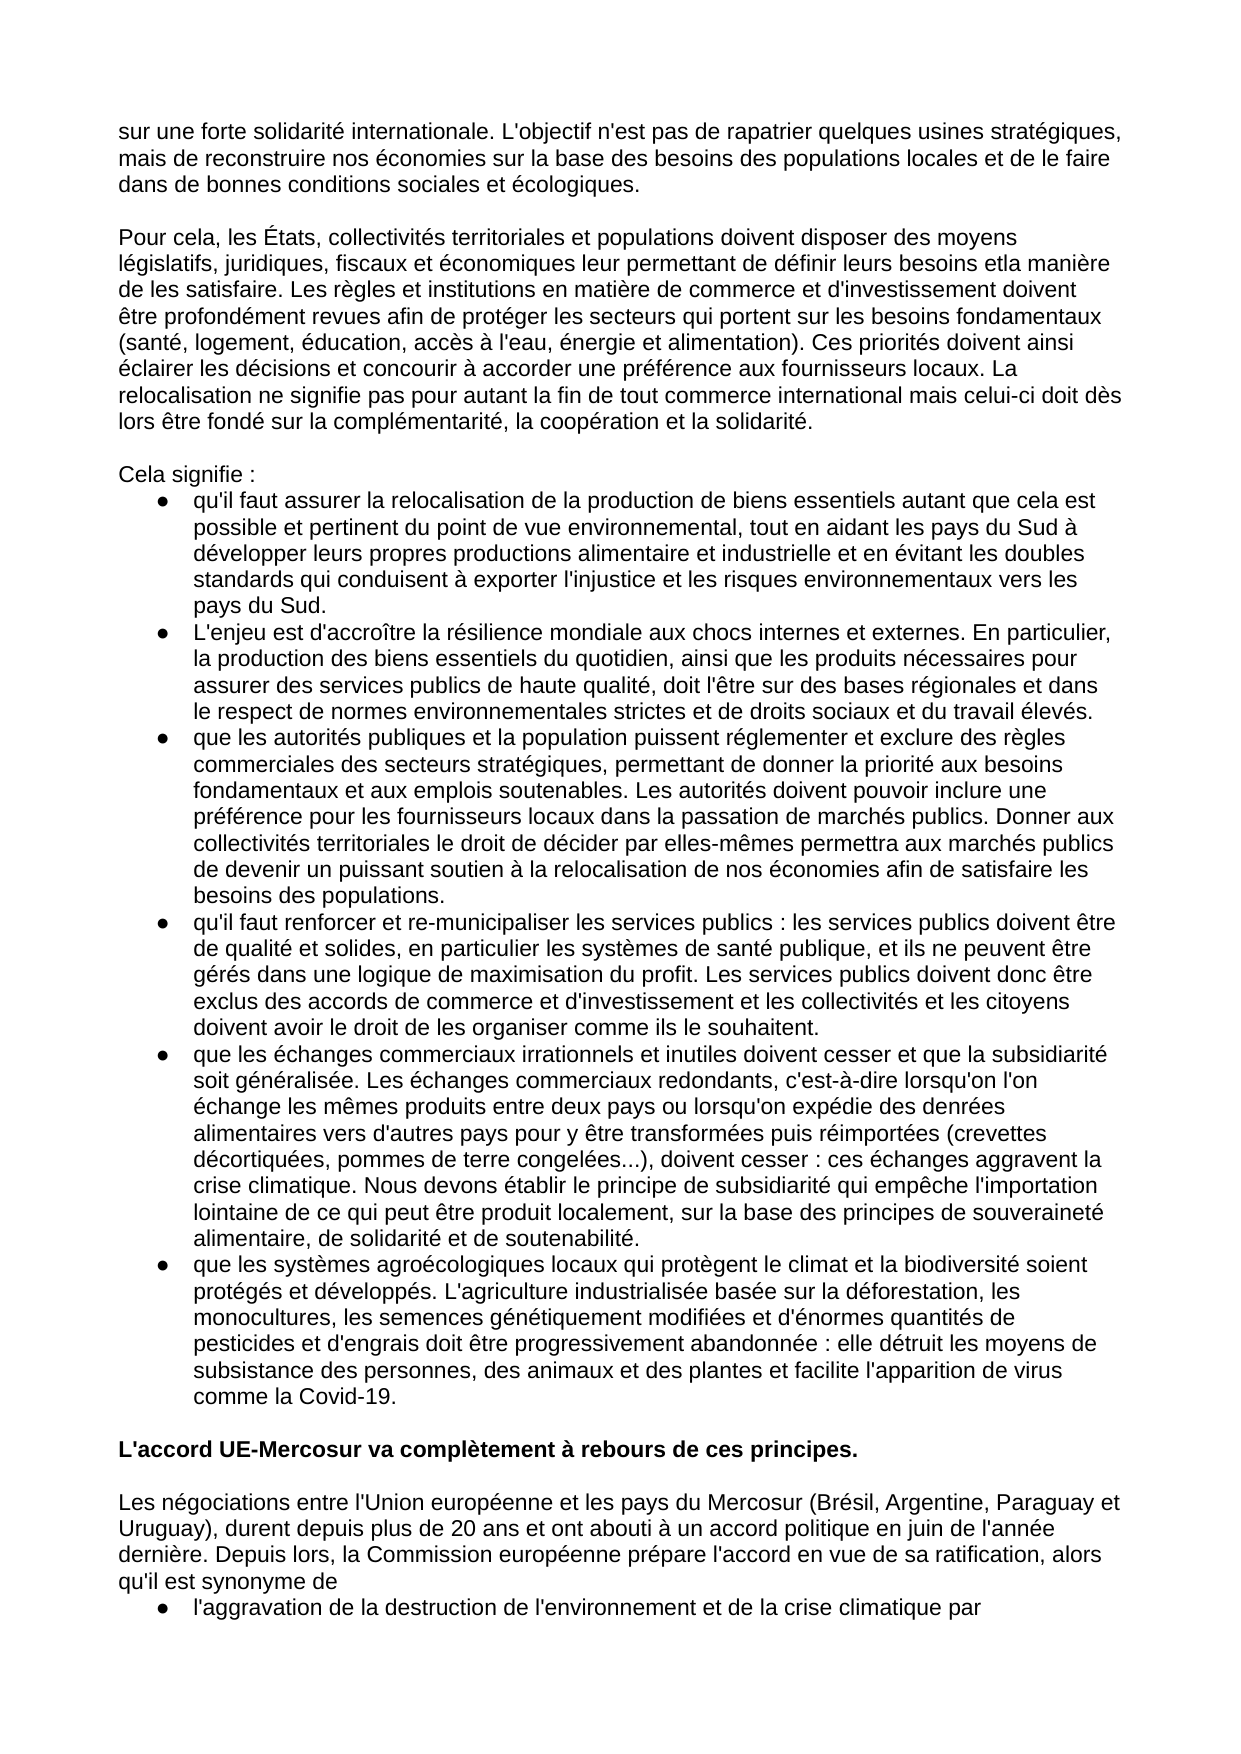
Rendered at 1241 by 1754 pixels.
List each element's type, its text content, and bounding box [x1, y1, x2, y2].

text Cela signifie : [118, 461, 1122, 487]
list qu'il faut assurer la relocalisation de la production de biens essentiels autant que cela est possible et pertinent du point de vue environnemental, tout en aidant les pays du Sud à développer leurs propres productions alimentaire et industrielle et en évitant les doubles standards qui conduisent à exporter l'injustice et les risques environnementaux vers les pays du Sud. [156, 487, 1122, 619]
list qu'il faut renforcer et re-municipaliser les services publics : les services publics doivent être de qualité et solides, en particulier les systèmes de santé publique, et ils ne peuvent être gérés dans une logique de maximisation du profit. Les services publics doivent donc être exclus des accords de commerce et d'investissement et les collectivités et les citoyens doivent avoir le droit de les organiser comme ils le souhaitent. [156, 909, 1122, 1041]
text Pour cela, les États, collectivités territoriales et populations doivent disposer des moyens législatifs, juridiques, fiscaux et économiques leur permettant de définir leurs besoins etla manière de les satisfaire. Les règles et institutions en matière de commerce et d'investissement doivent être profondément revues afin de protéger les secteurs qui portent sur les besoins fondamentaux (santé, logement, éducation, accès à l'eau, énergie et alimentation). Ces priorités doivent ainsi éclairer les décisions et concourir à accorder une préférence aux fournisseurs locaux. La relocalisation ne signifie pas pour autant la fin de tout commerce international mais celui-ci doit dès lors être fondé sur la complémentarité, la coopération et la solidarité. [118, 223, 1122, 434]
text Les négociations entre l'Union européenne et les pays du Mercosur (Brésil, Argentine, Paraguay et Uruguay), durent depuis plus de 20 ans et ont abouti à un accord politique en juin de l'année dernière. Depuis lors, la Commission européenne prépare l'accord en vue de sa ratification, alors qu'il est synonyme de [118, 1488, 1122, 1594]
list L'enjeu est d'accroître la résilience mondiale aux chocs internes et externes. En particulier, la production des biens essentiels du quotidien, ainsi que les produits nécessaires pour assurer des services publics de haute qualité, doit l'être sur des bases régionales et dans le respect de normes environnementales strictes et de droits sociaux et du travail élevés. [156, 619, 1122, 724]
list que les échanges commerciaux irrationnels et inutiles doivent cesser et que la subsidiarité soit généralisée. Les échanges commerciaux redondants, c'est-à-dire lorsqu'on l'on échange les mêmes produits entre deux pays ou lorsqu'on expédie des denrées alimentaires vers d'autres pays pour y être transformées puis réimportées (crevettes décortiquées, pommes de terre congelées...), doivent cesser : ces échanges aggravent la crise climatique. Nous devons établir le principe de subsidiarité qui empêche l'importation lointaine de ce qui peut être produit localement, sur la base des principes de souveraineté alimentaire, de solidarité et de soutenabilité. [156, 1041, 1122, 1251]
text sur une forte solidarité internationale. L'objectif n'est pas de rapatrier quelques usines stratégiques, mais de reconstruire nos économies sur la base des besoins des populations locales et de le faire dans de bonnes conditions sociales et écologiques. [118, 118, 1122, 197]
list que les autorités publiques et la population puissent réglementer et exclure des règles commerciales des secteurs stratégiques, permettant de donner la priorité aux besoins fondamentaux et aux emplois soutenables. Les autorités doivent pouvoir inclure une préférence pour les fournisseurs locaux dans la passation de marchés publics. Donner aux collectivités territoriales le droit de décider par elles-mêmes permettra aux marchés publics de devenir un puissant soutien à la relocalisation de nos économies afin de satisfaire les besoins des populations. [156, 724, 1122, 909]
list l'aggravation de la destruction de l'environnement et de la crise climatique par [156, 1594, 1122, 1620]
list que les systèmes agroécologiques locaux qui protègent le climat et la biodiversité soient protégés et développés. L'agriculture industrialisée basée sur la déforestation, les monocultures, les semences génétiquement modifiées et d'énormes quantités de pesticides et d'engrais doit être progressivement abandonnée : elle détruit les moyens de subsistance des personnes, des animaux et des plantes et facilite l'apparition de virus comme la Covid-19. [156, 1251, 1122, 1409]
text L'accord UE-Mercosur va complètement à rebours de ces principes. [118, 1436, 1122, 1462]
